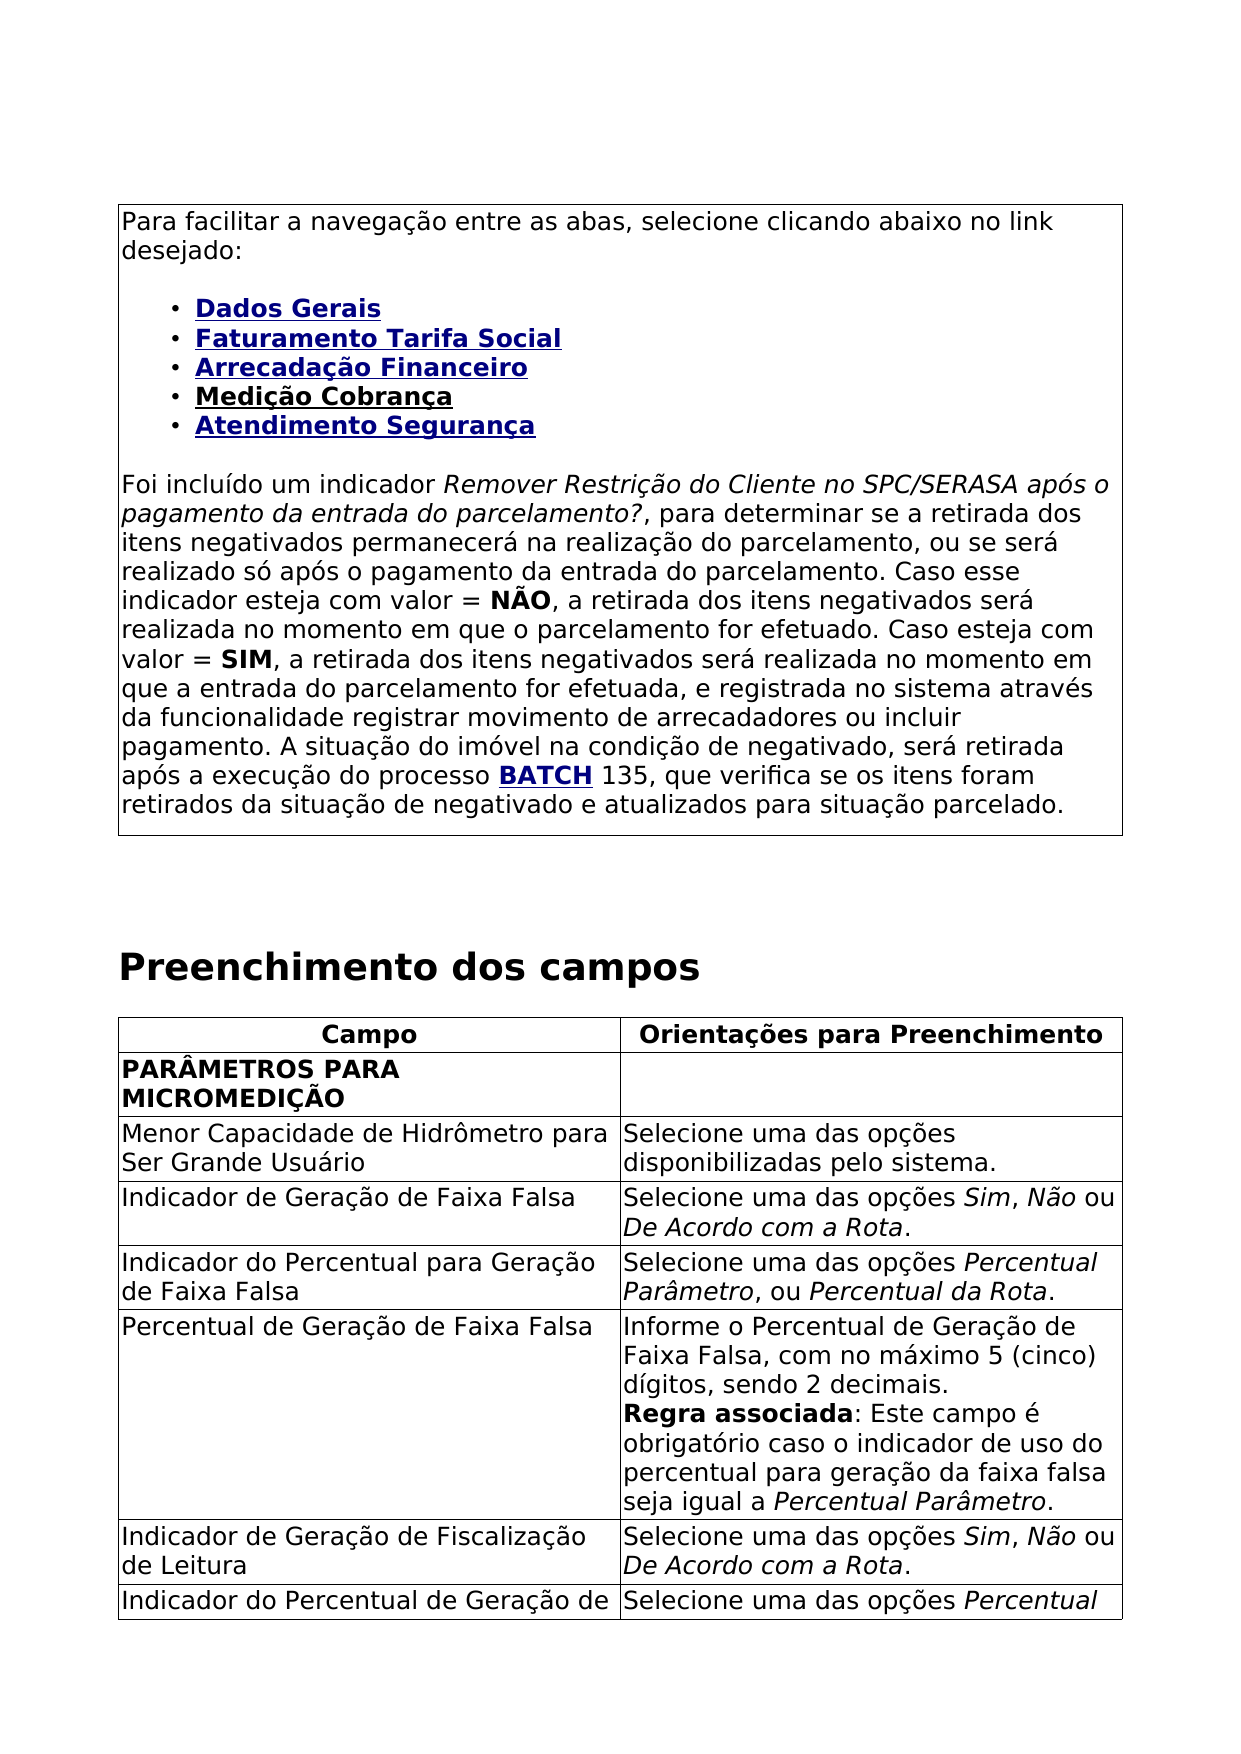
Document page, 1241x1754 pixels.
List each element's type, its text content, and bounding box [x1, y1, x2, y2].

table_cell Selecione uma das opções Percentual [621, 1585, 1122, 1619]
table_cell Selecione uma das opções Percentual Parâmetro, ou Percentual da Rota. [621, 1246, 1122, 1309]
table_cell Selecione uma das opções Sim, Não ou De Acordo com a Rota. [621, 1520, 1122, 1583]
table_cell Indicador de Geração de Faixa Falsa [119, 1182, 620, 1245]
subtitle Preenchimento dos campos [118, 946, 1122, 990]
table_cell Informe o Percentual de Geração de Faixa Falsa, com no máximo 5 (cinco) dígitos, sendo 2 decimais. Regra associada: Este campo é obrigatório caso o indicador de uso do percentual para geração da faixa falsa seja igual a Percentual Parâmetro. [621, 1310, 1122, 1519]
table_header Para facilitar a navegação entre as abas, selecione clicando abaixo no link desejado: Dados Gerais Faturamento Tarifa Social Arrecadação Financeiro Medição Cobrança Atendimento Segurança Foi incluído um indicador Remover Restrição do Cliente no SPC/SERASA após o pagamento da entrada do parcelamento?, para determinar se a retirada dos itens negativados permanecerá na realização do parcelamento, ou se será realizado só após o pagamento da entrada do parcelamento. Caso esse indicador esteja com valor = NÃO, a retirada dos itens negativados será realizada no momento em que o parcelamento for efetuado. Caso esteja com valor = SIM, a retirada dos itens negativados será realizada no momento em que a entrada do parcelamento for efetuada, e registrada no sistema através da funcionalidade registrar movimento de arrecadadores ou incluir pagamento. A situação do imóvel na condição de negativado, será retirada após a execução do processo BATCH 135, que verifica se os itens foram retirados da situação de negativado e atualizados para situação parcelado. [119, 205, 1122, 835]
table_cell Selecione uma das opções Sim, Não ou De Acordo com a Rota. [621, 1182, 1122, 1245]
table_cell Indicador de Geração de Fiscalização de Leitura [119, 1520, 620, 1583]
table_header Orientações para Preenchimento [621, 1018, 1122, 1052]
table_cell Selecione uma das opções disponibilizadas pelo sistema. [621, 1117, 1122, 1181]
table_cell Indicador do Percentual para Geração de Faixa Falsa [119, 1246, 620, 1309]
table_header Campo [119, 1018, 620, 1052]
table_cell Percentual de Geração de Faixa Falsa [119, 1310, 620, 1519]
table_cell Indicador do Percentual de Geração de [119, 1585, 620, 1619]
table_cell Menor Capacidade de Hidrômetro para Ser Grande Usuário [119, 1117, 620, 1181]
table_cell PARÂMETROS PARA MICROMEDIÇÃO [119, 1053, 620, 1116]
table_cell [621, 1053, 1122, 1116]
